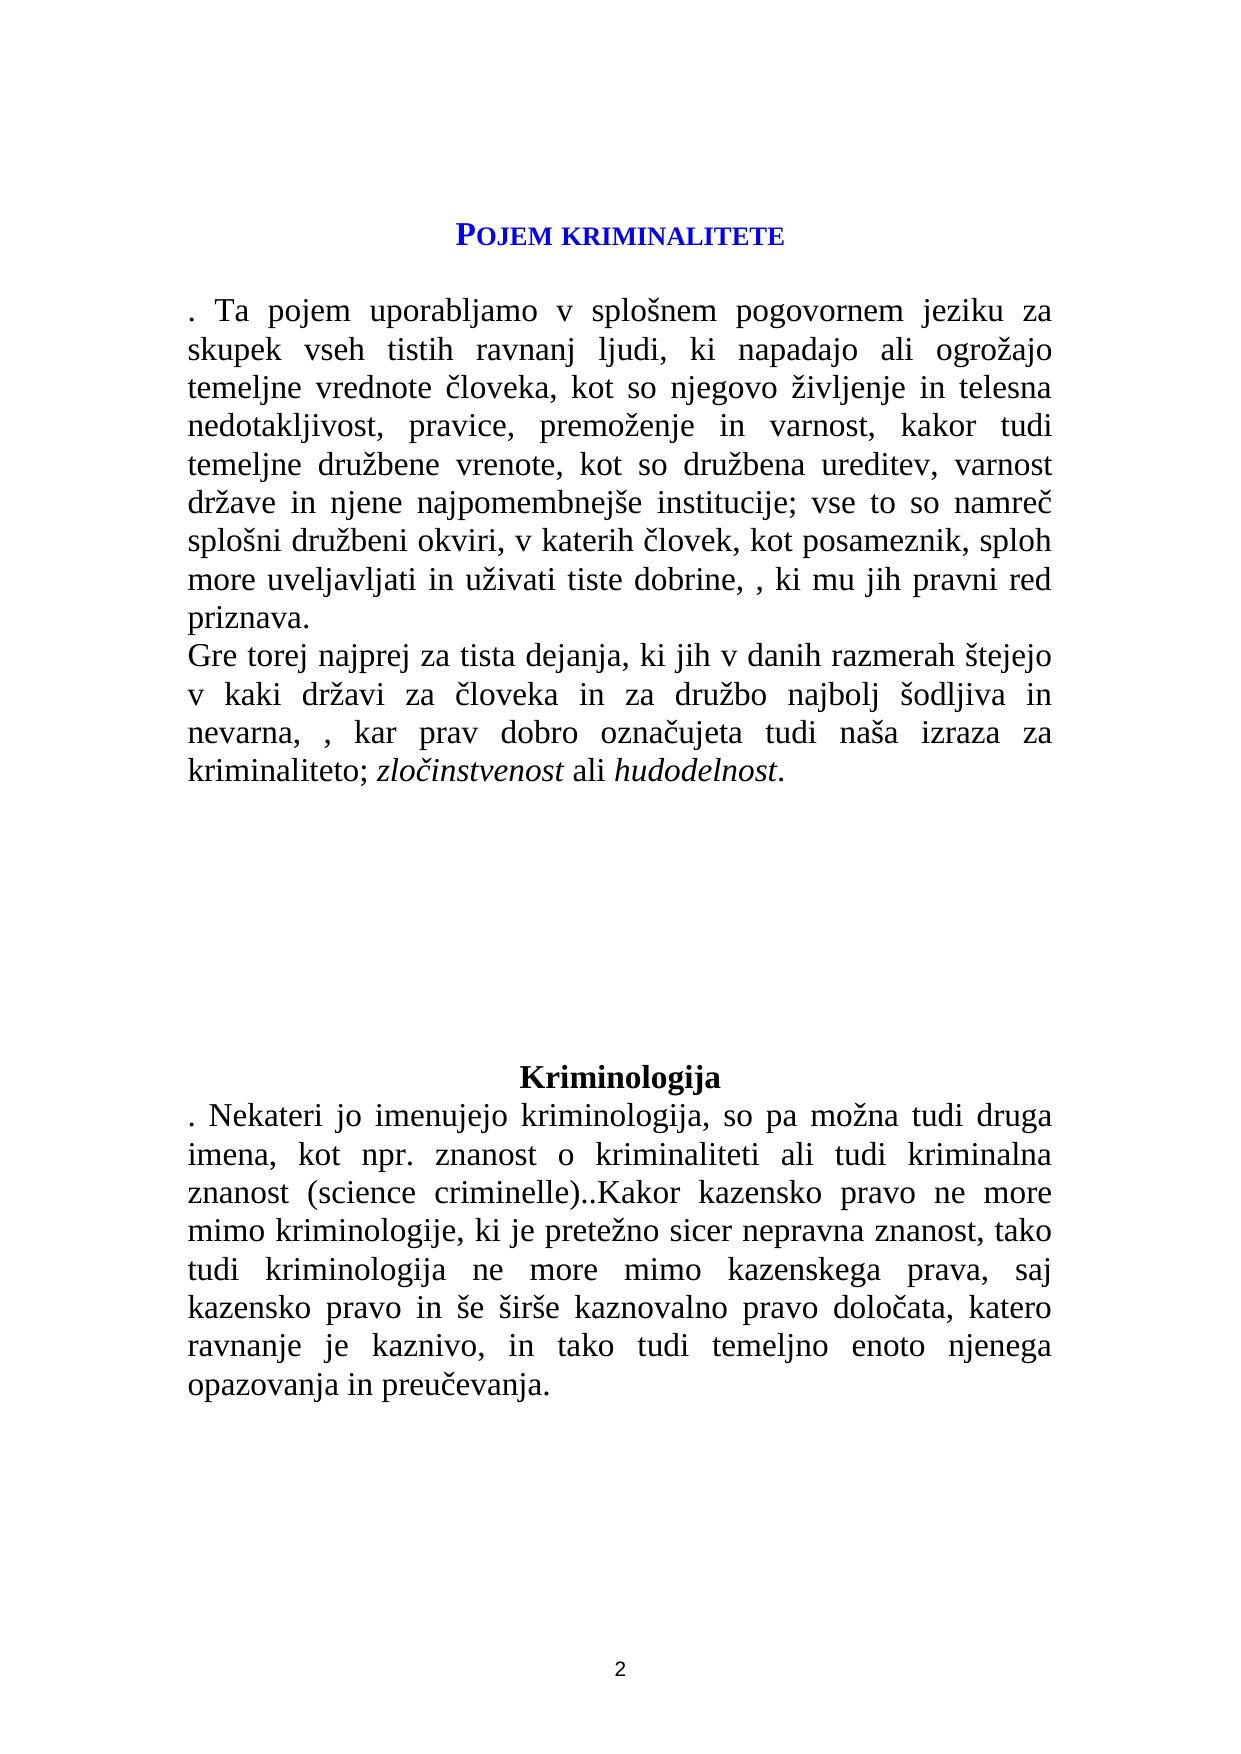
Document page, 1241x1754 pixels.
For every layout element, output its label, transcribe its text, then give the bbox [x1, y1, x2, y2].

subtitle Kriminologija [187, 1057, 1053, 1096]
text . Ta pojem uporabljamo v splošnem pogovornem jeziku za skupek vseh tistih ravnanj ljudi, ki napadajo ali ogrožajo temeljne vrednote človeka, kot so njegovo življenje in telesna nedotakljivost, pravice, premoženje in varnost, kakor tudi temeljne družbene vrenote, kot so družbena ureditev, varnost države in njene najpomembnejše institucije; vse to so namreč splošni družbeni okviri, v katerih človek, kot posameznik, sploh more uveljavljati in uživati tiste dobrine, , ki mu jih pravni red priznava. [187, 291, 1053, 636]
text Gre torej najprej za tista dejanja, ki jih v danih razmerah štejejo v kaki državi za človeka in za družbo najbolj šodljiva in nevarna, , kar prav dobro označujeta tudi naša izraza za kriminaliteto; zločinstvenost ali hudodelnost. [187, 636, 1053, 789]
text . Nekateri jo imenujejo kriminologija, so pa možna tudi druga imena, kot npr. znanost o kriminaliteti ali tudi kriminalna znanost (science criminelle)..Kakor kazensko pravo ne more mimo kriminologije, ki je pretežno sicer nepravna znanost, tako tudi kriminologija ne more mimo kazenskega prava, saj kazensko pravo in še širše kaznovalno pravo določata, katero ravnanje je kaznivo, in tako tudi temeljno enoto njenega opazovanja in preučevanja. [187, 1096, 1053, 1402]
subtitle Pojem kriminalitete [187, 214, 1053, 252]
